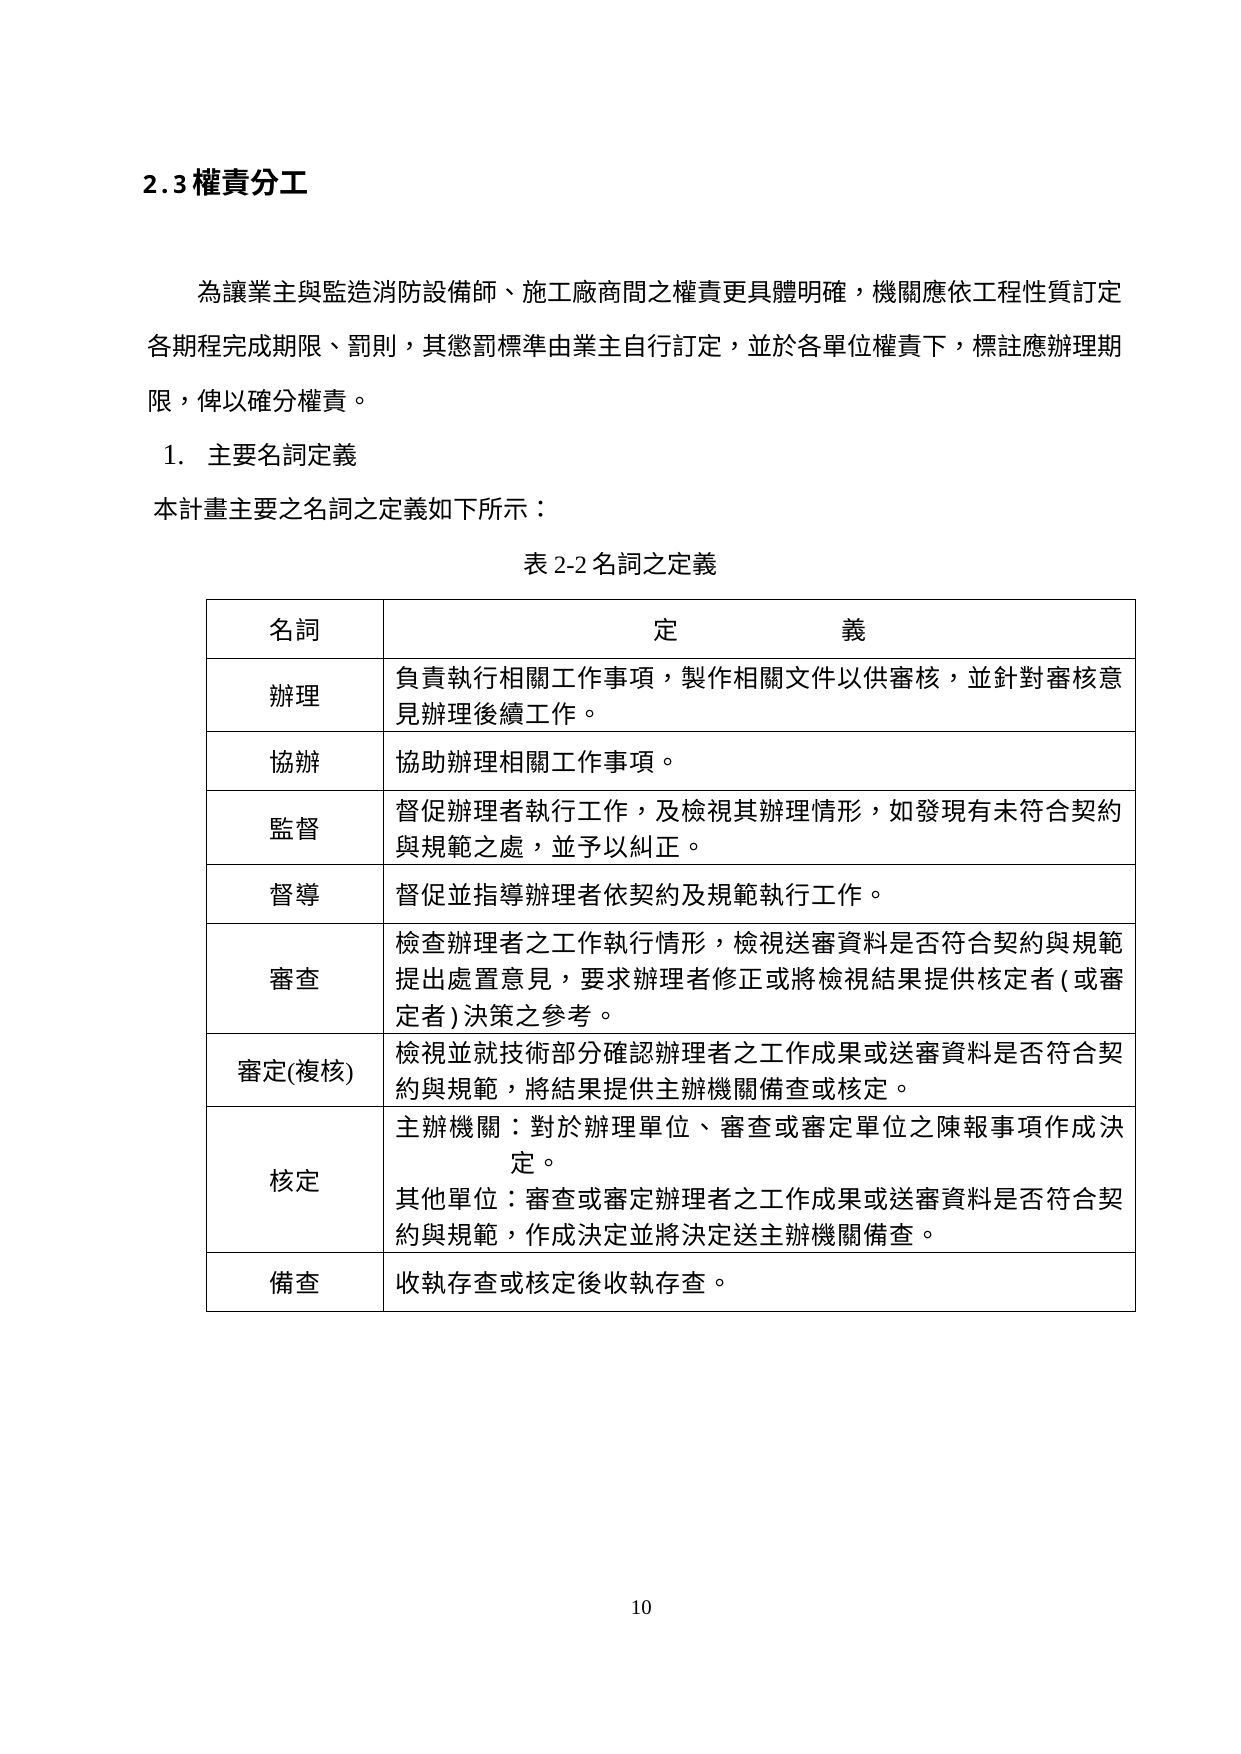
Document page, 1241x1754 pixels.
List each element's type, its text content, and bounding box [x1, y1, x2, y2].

table_cell 核定 [207, 1107, 383, 1252]
table_cell 督促並指導辦理者依契約及規範執行工作。 [384, 865, 1135, 923]
table_cell 協助辦理相關工作事項。 [384, 732, 1135, 790]
text 本計畫主要之名詞之定義如下所示： [103, 490, 1137, 526]
table_cell 督導 [207, 865, 383, 923]
text 表2-2名詞之定義 [103, 544, 1137, 580]
list 主要名詞定義 [162, 435, 1137, 472]
table_cell 負責執行相關工作事項，製作相關文件以供審核，並針對審核意見辦理後續工作。 [384, 659, 1135, 731]
table_cell 檢視並就技術部分確認辦理者之工作成果或送審資料是否符合契約與規範，將結果提供主辦機關備查或核定。 [384, 1034, 1135, 1106]
table_header 定 義 [384, 600, 1135, 657]
table_cell 收執存查或核定後收執存查。 [384, 1253, 1135, 1311]
table_cell 監督 [207, 791, 383, 864]
table_cell 審查 [207, 924, 383, 1032]
table_header 名詞 [207, 600, 383, 657]
table_cell 督促辦理者執行工作，及檢視其辦理情形，如發現有未符合契約與規範之處，並予以糾正。 [384, 791, 1135, 864]
list 權責分工 [142, 159, 1137, 202]
table_cell 檢查辦理者之工作執行情形，檢視送審資料是否符合契約與規範提出處置意見，要求辦理者修正或將檢視結果提供核定者(或審定者)決策之參考。 [384, 924, 1135, 1032]
table_cell 審定(複核) [207, 1034, 383, 1106]
table_cell 協辦 [207, 732, 383, 790]
table_cell 主辦機關：對於辦理單位、審查或審定單位之陳報事項作成決定。 其他單位：審查或審定辦理者之工作成果或送審資料是否符合契約與規範，作成決定並將決定送主辦機關備查。 [384, 1107, 1135, 1252]
table_cell 備查 [207, 1253, 383, 1311]
text 為讓業主與監造消防設備師、施工廠商間之權責更具體明確，機關應依工程性質訂定各期程完成期限、罰則，其懲罰標準由業主自行訂定，並於各單位權責下，標註應辦理期限，俾以確分權責。 [148, 272, 1137, 417]
table_cell 辦理 [207, 659, 383, 731]
